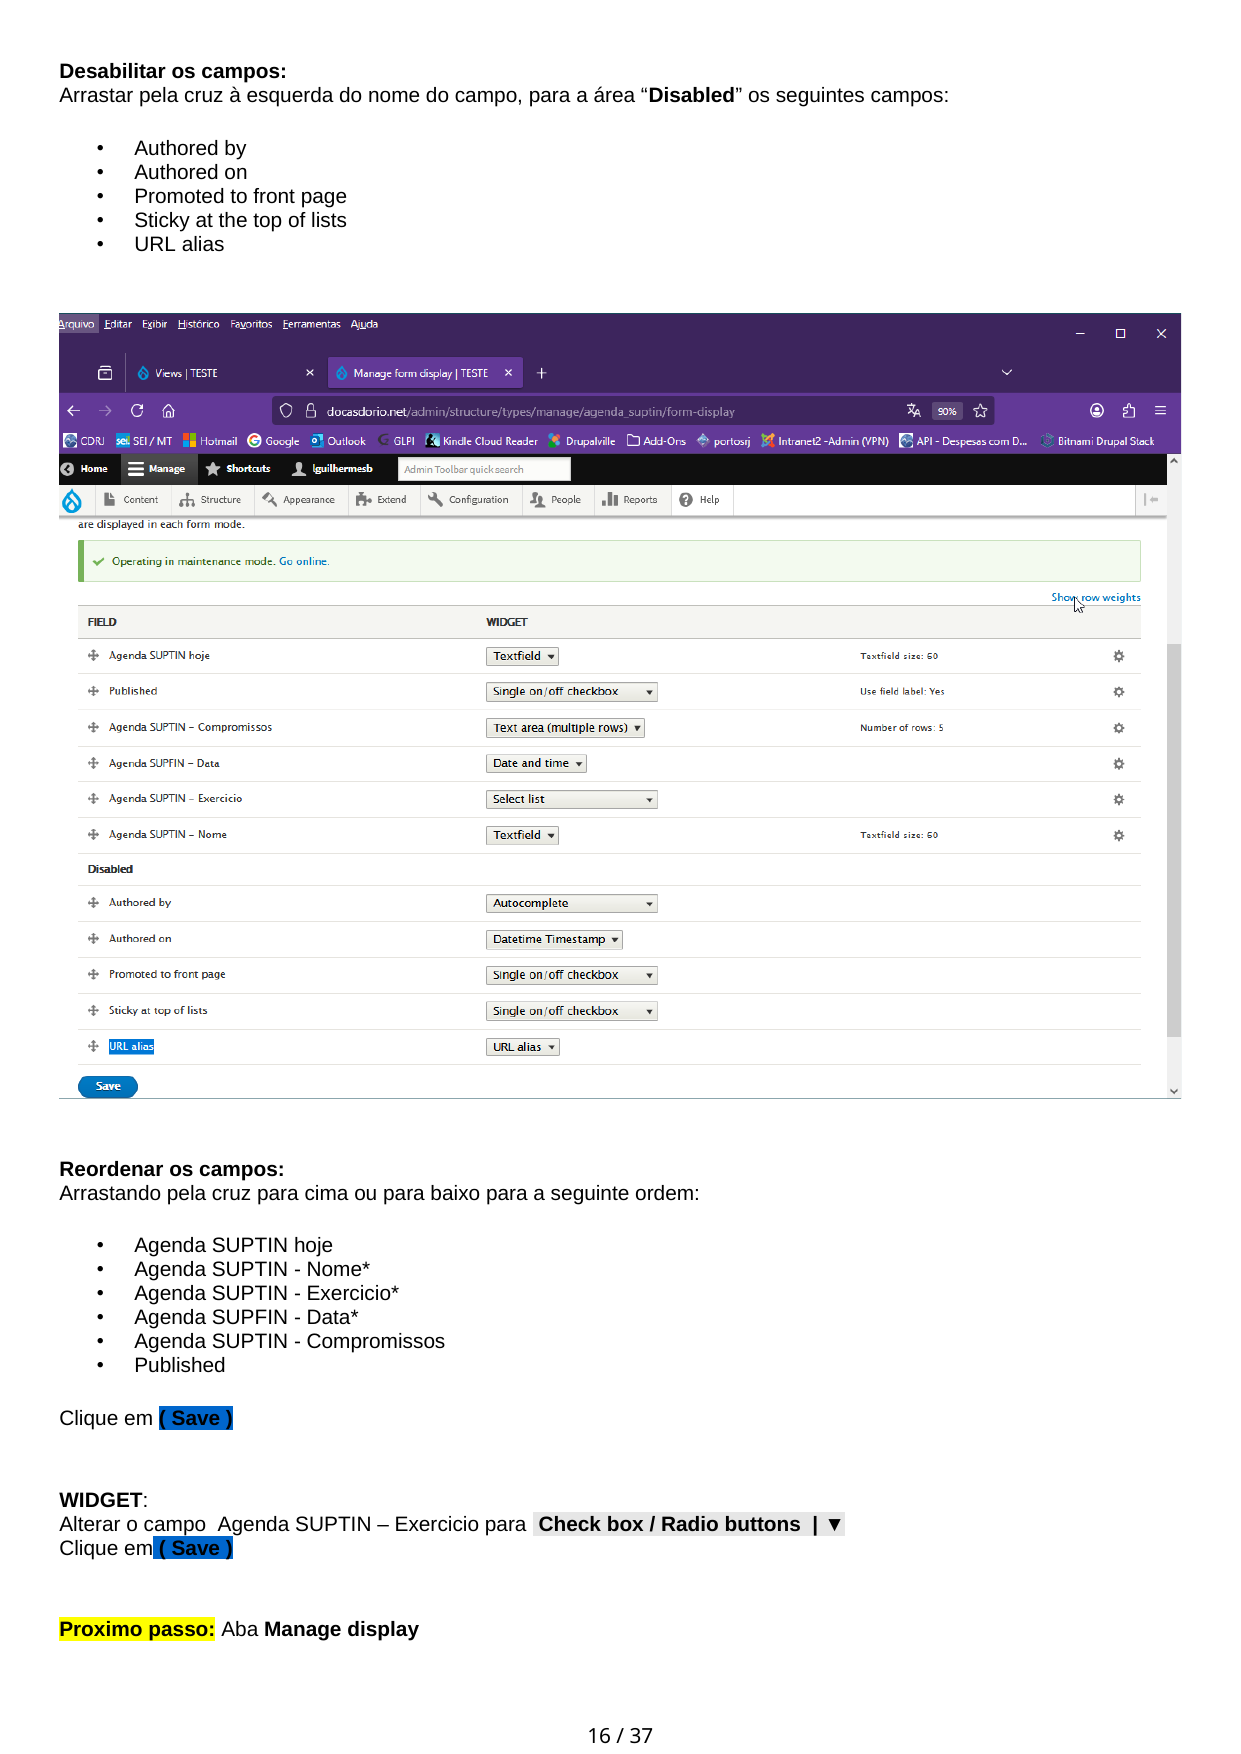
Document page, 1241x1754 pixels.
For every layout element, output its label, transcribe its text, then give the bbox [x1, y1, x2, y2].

picture [59, 313, 1182, 1099]
text Arrastar pela cruz à esquerda do nome do campo, para a área “Disabled” os seguintes campos: [59, 83, 1181, 107]
text Clique em ( Save ) [59, 1406, 1181, 1430]
list Agenda SUPFIN - Data* [97, 1305, 1181, 1329]
text Clique em ( Save ) [59, 1536, 1181, 1559]
list Promoted to front page [97, 184, 1181, 208]
list Agenda SUPTIN - Compromissos [97, 1329, 1181, 1353]
list URL alias [97, 232, 1181, 256]
text Proximo passo: Aba Manage display [59, 1617, 1181, 1641]
list Agenda SUPTIN hoje [97, 1233, 1181, 1257]
text Arrastando pela cruz para cima ou para baixo para a seguinte ordem: [59, 1180, 1181, 1204]
list Authored by [97, 136, 1181, 160]
text WIDGET: [59, 1488, 1181, 1512]
text Desabilitar os campos: [59, 59, 1181, 83]
list Agenda SUPTIN - Nome* [97, 1257, 1181, 1281]
text Reordenar os campos: [59, 1156, 1181, 1180]
list Agenda SUPTIN - Exercicio* [97, 1281, 1181, 1305]
list Authored on [97, 160, 1181, 184]
list Published [97, 1353, 1181, 1377]
list Sticky at the top of lists [97, 208, 1181, 232]
text Alterar o campo Agenda SUPTIN – Exercicio para Check box / Radio buttons | ▼ [59, 1512, 1181, 1536]
